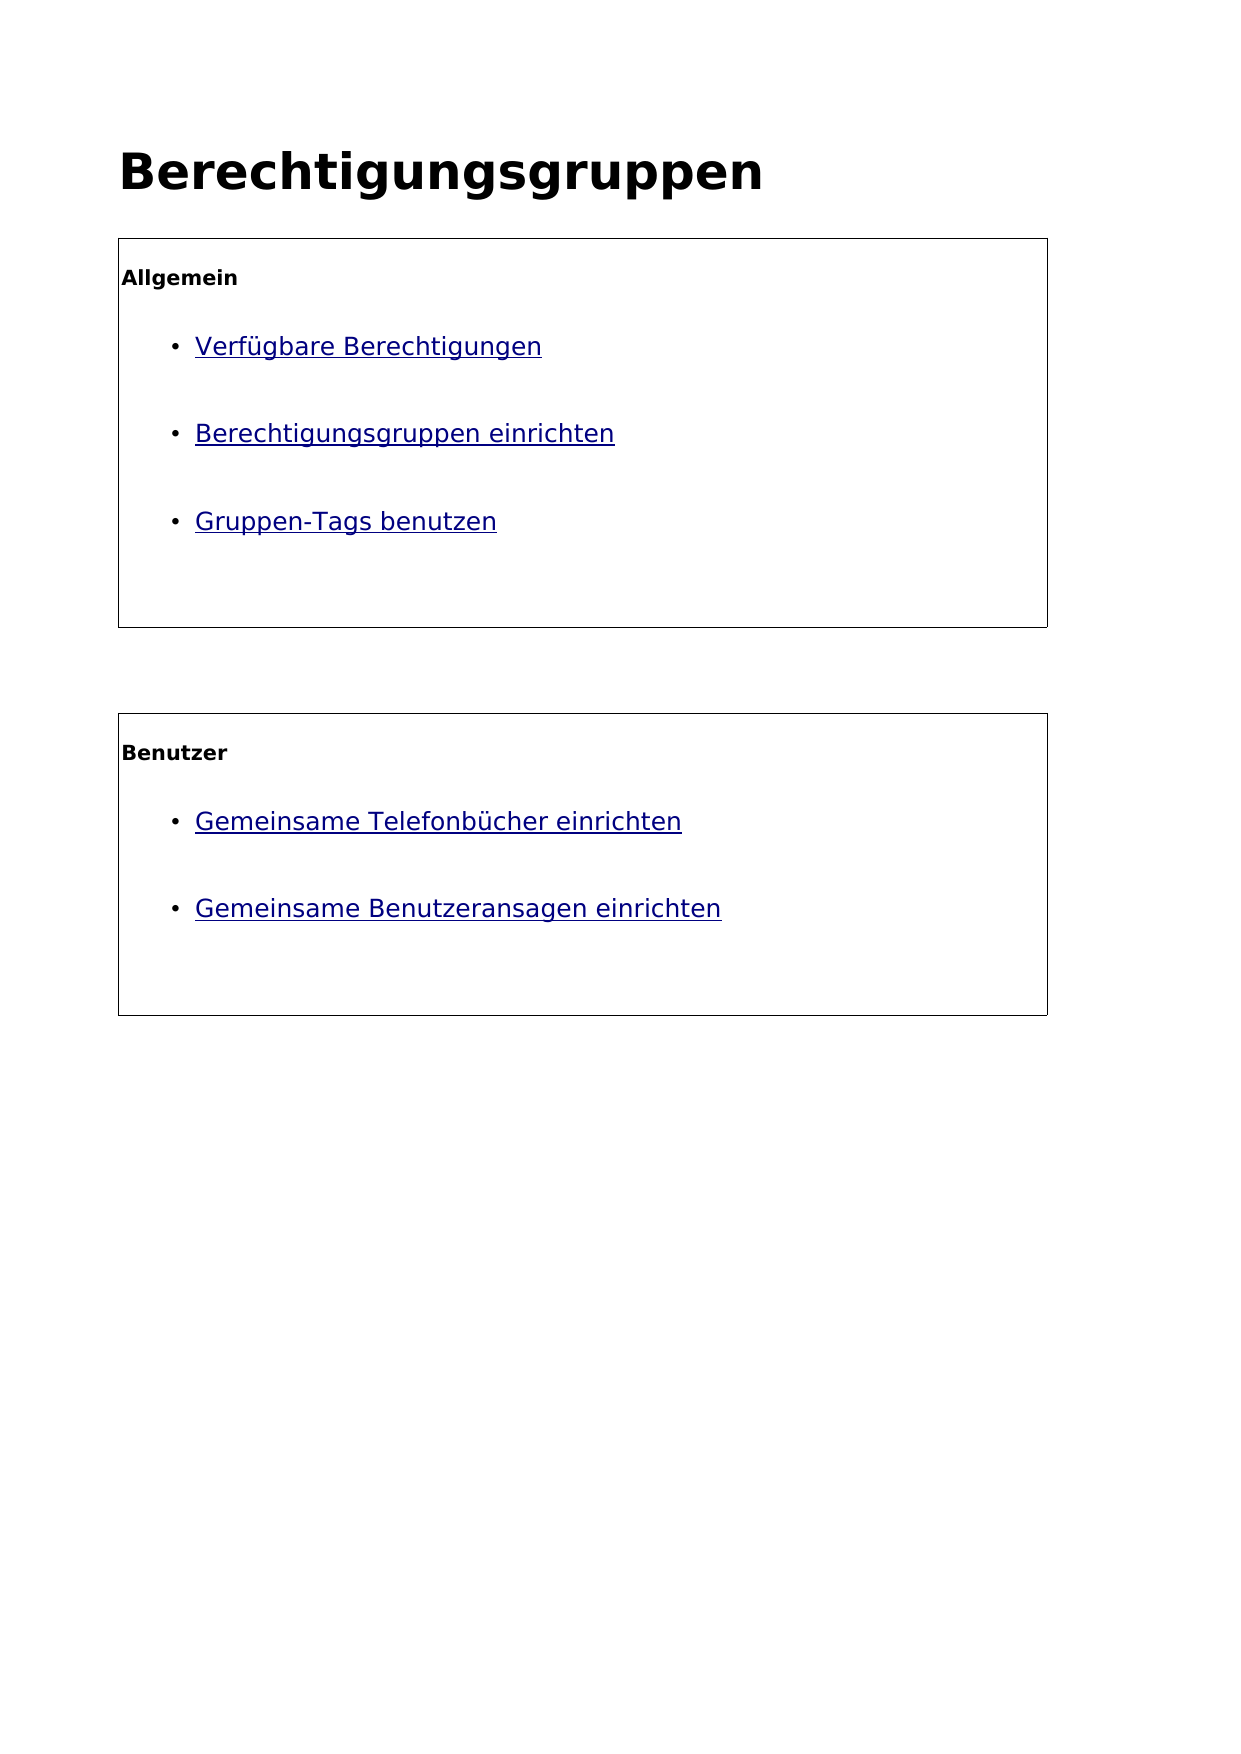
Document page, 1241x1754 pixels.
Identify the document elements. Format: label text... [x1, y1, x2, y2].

table_header Allgemein Verfügbare Berechtigungen Berechtigungsgruppen einrichten Gruppen-Tags benutzen [119, 239, 1047, 627]
table_header Benutzer Gemeinsame Telefonbücher einrichten Gemeinsame Benutzeransagen einrichten [119, 714, 1047, 1014]
subtitle Berechtigungsgruppen [118, 143, 1122, 201]
